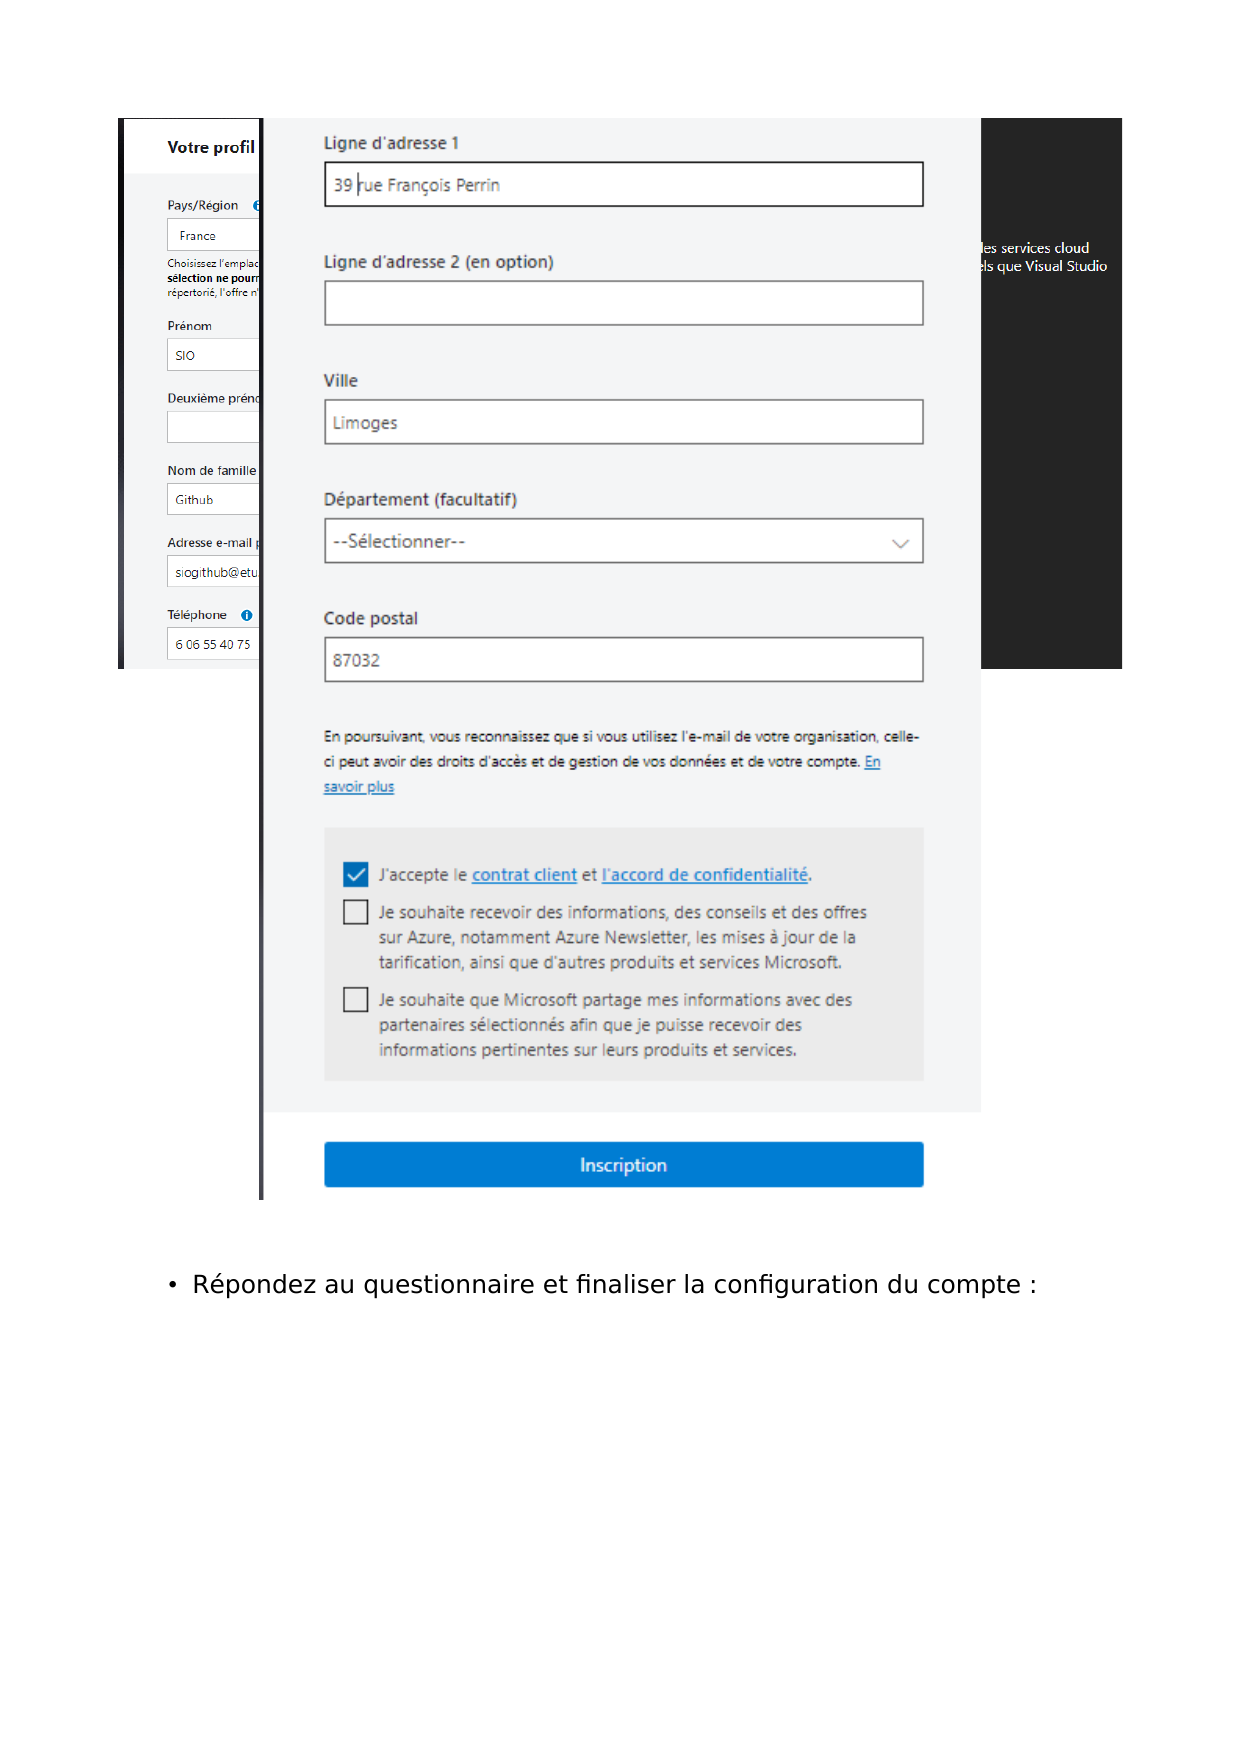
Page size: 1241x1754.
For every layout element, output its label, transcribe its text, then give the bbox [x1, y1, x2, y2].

picture [118, 118, 1123, 1200]
list Répondez au questionnaire et finaliser la configuration du compte : [177, 1271, 1122, 1300]
